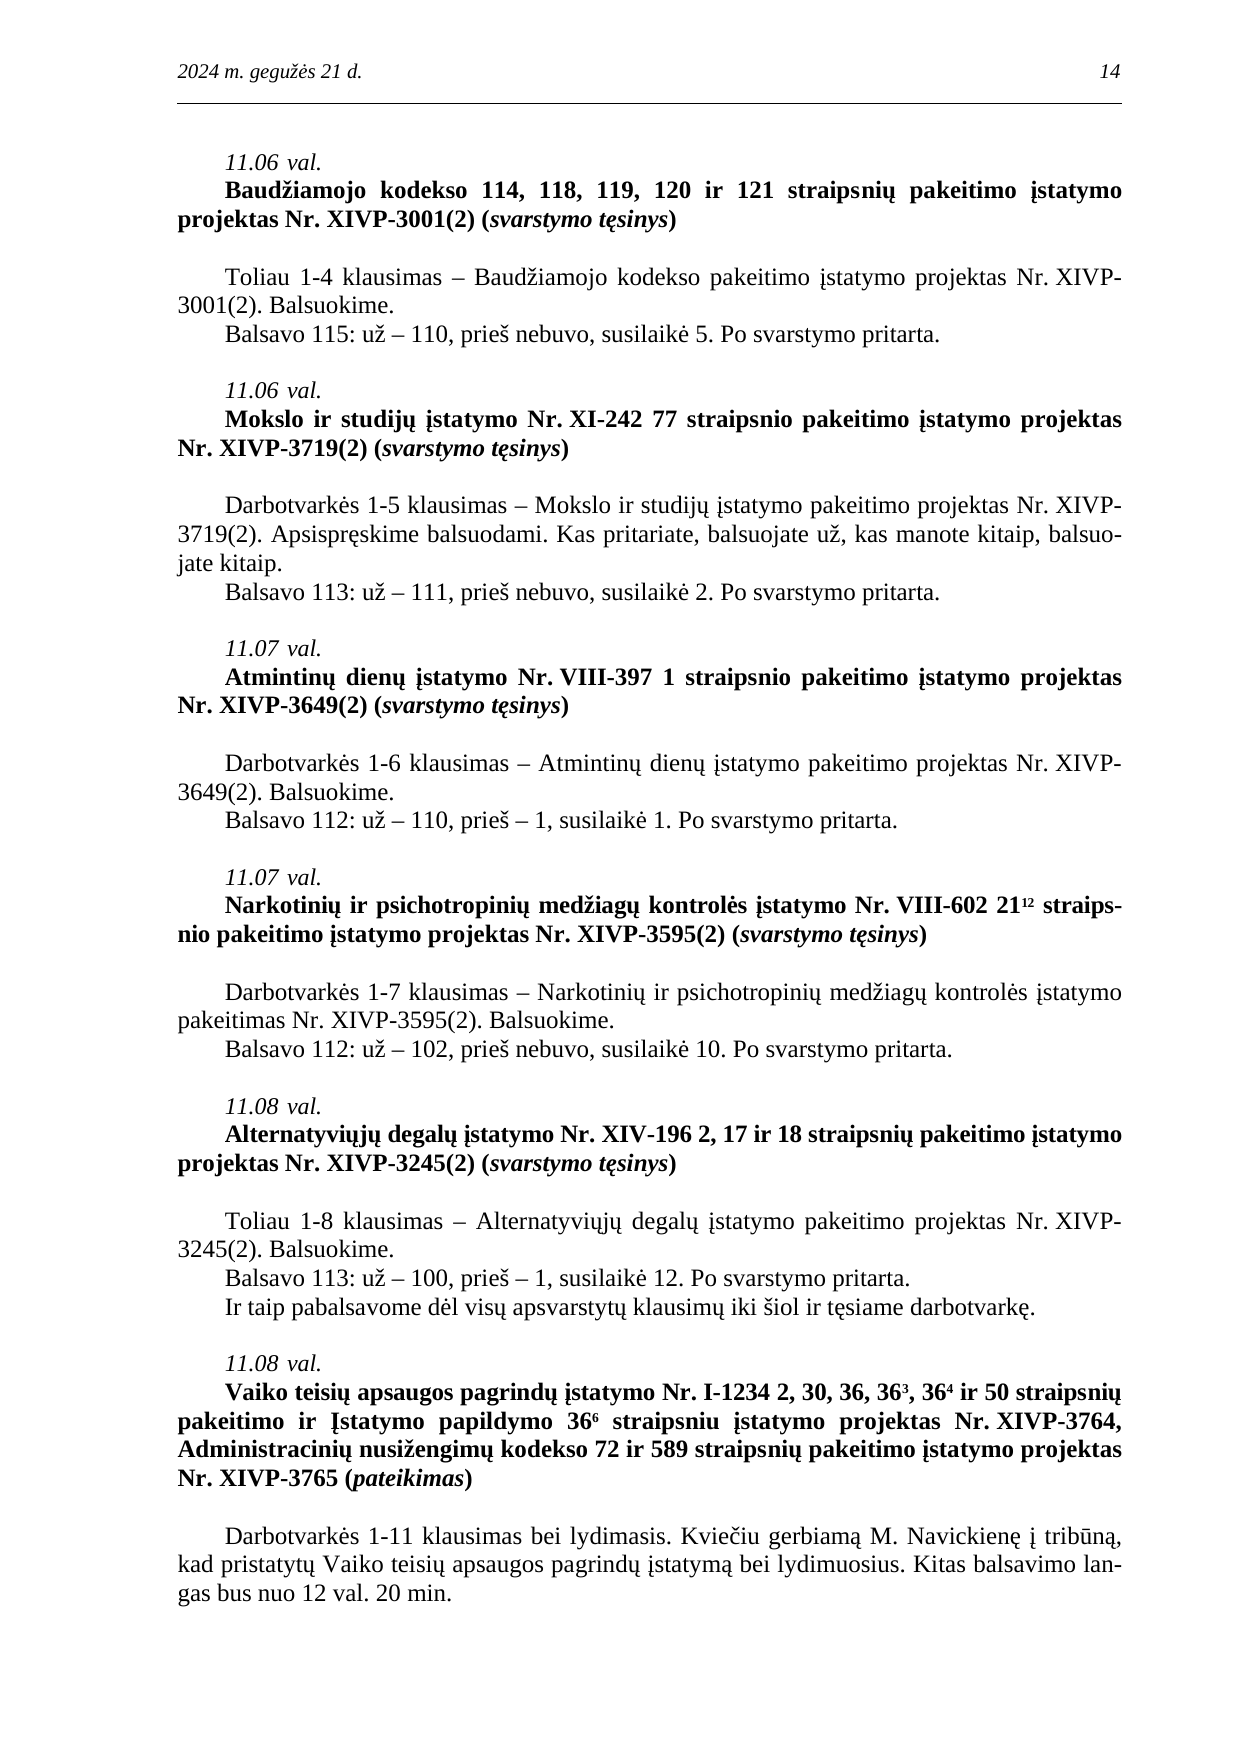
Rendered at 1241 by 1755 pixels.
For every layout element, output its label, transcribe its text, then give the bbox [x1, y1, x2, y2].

text Dar­bo­tvarkės 1-6 klau­si­mas – At­min­ti­nų die­nų įsta­ty­mo pa­kei­ti­mo pro­jek­tas Nr. XIVP-3649(2). Bal­suo­ki­me. [177, 748, 1122, 806]
text Bal­sa­vo 113: už – 111, prieš ne­bu­vo, su­si­lai­kė 2. Po svars­ty­mo pri­tar­ta. [177, 577, 1122, 605]
text Bal­sa­vo 115: už – 110, prieš ne­bu­vo, su­si­lai­kė 5. Po svars­ty­mo pri­tar­ta. [177, 319, 1122, 348]
text Moks­lo ir stu­di­jų įsta­ty­mo Nr. XI-242 77 straips­nio pa­kei­ti­mo įsta­ty­mo pro­jek­tas Nr. XIVP-3719(2) (svars­ty­mo tę­si­nys) [177, 404, 1122, 462]
text Vai­ko tei­sių ap­sau­gos pa­grin­dų įsta­ty­mo Nr. I-1234 2, 30, 36, 363, 364 ir 50 straips­nių pa­kei­ti­mo ir Įsta­ty­mo pa­pil­dy­mo 366 straips­niu įsta­ty­mo pro­jek­tas Nr. XIVP-3764, Admi­nist­ra­ci­nių nu­si­žen­gi­mų ko­dek­so 72 ir 589 straips­nių pa­kei­ti­mo įsta­ty­mo pro­jek­tas Nr. XIVP-3765 (pa­tei­ki­mas) [177, 1377, 1122, 1492]
text Bal­sa­vo 113: už – 100, prieš – 1, su­si­lai­kė 12. Po svars­ty­mo pri­tar­ta. [177, 1263, 1122, 1292]
text At­min­ti­nų die­nų įsta­ty­mo Nr. VIII-397 1 straips­nio pa­kei­ti­mo įsta­ty­mo pro­jek­tas Nr. XIVP-3649(2) (svars­ty­mo tę­si­nys) [177, 662, 1122, 719]
text Ir taip pa­bal­sa­vo­me dėl vi­sų ap­svars­ty­tų klau­si­mų iki šiol ir tę­sia­me dar­bo­tvarkę. [177, 1292, 1122, 1321]
text Bal­sa­vo 112: už – 110, prieš – 1, su­si­lai­kė 1. Po svars­ty­mo pri­tar­ta. [177, 806, 1122, 834]
text 11.08 val. [224, 1092, 1122, 1119]
text To­liau 1-4 klau­si­mas – Bau­džia­mo­jo ko­dek­so pa­kei­ti­mo įsta­ty­mo pro­jek­tas Nr. XIVP-3001(2). Bal­suo­ki­me. [177, 262, 1122, 319]
text Dar­bo­tvarkės 1-7 klau­si­mas – Nar­ko­ti­nių ir psi­chot­ro­pi­nių me­džia­gų kon­tro­lės įsta­ty­mo pa­kei­ti­mas Nr. XIVP-3595(2). Bal­suo­ki­me. [177, 977, 1122, 1034]
text 11.07 val. [224, 863, 1122, 891]
text To­liau 1-8 klau­si­mas – Al­ter­na­ty­vių­jų de­ga­lų įsta­ty­mo pa­kei­ti­mo pro­jek­tas Nr. XIVP-3245(2). Bal­suo­ki­me. [177, 1206, 1122, 1263]
text Nar­ko­ti­nių ir psi­chot­ro­pi­nių me­džia­gų kon­tro­lės įsta­ty­mo Nr. VIII-602 2112 straips­nio pa­kei­ti­mo įsta­ty­mo pro­jek­tas Nr. XIVP-3595(2) (svars­ty­mo tę­si­nys) [177, 891, 1122, 948]
text 11.08 val. [224, 1349, 1122, 1377]
text Bau­džia­mo­jo ko­dek­so 114, 118, 119, 120 ir 121 straips­nių pa­kei­ti­mo įsta­ty­mo projek­tas Nr. XIVP-3001(2) (svars­ty­mo tę­si­nys) [177, 175, 1122, 233]
text 11.07 val. [224, 634, 1122, 662]
text Bal­sa­vo 112: už – 102, prieš ne­bu­vo, su­si­lai­kė 10. Po svars­ty­mo pri­tar­ta. [177, 1034, 1122, 1063]
text 11.06 val. [224, 377, 1122, 404]
text Dar­bo­tvarkės 1-11 klau­si­mas bei ly­di­ma­sis. Kvie­čiu ger­bia­mą M. Na­vic­kie­nę į tri­bū­ną, kad pri­sta­ty­tų Vai­ko tei­sių ap­sau­gos pa­grin­dų įsta­ty­mą bei ly­di­muo­sius. Ki­tas bal­sa­vi­mo lan­gas bus nuo 12 val. 20 min. [177, 1521, 1122, 1607]
text Al­ter­na­ty­vių­jų de­ga­lų įsta­ty­mo Nr. XIV-196 2, 17 ir 18 straips­nių pa­kei­ti­mo įsta­ty­mo pro­jek­tas Nr. XIVP-3245(2) (svars­ty­mo tę­si­nys) [177, 1119, 1122, 1177]
text Dar­bo­tvarkės 1-5 klau­si­mas – Moks­lo ir stu­di­jų įsta­ty­mo pa­kei­ti­mo pro­jek­tas Nr. XIVP-3719(2). Ap­si­spręs­ki­me bal­suo­da­mi. Kas pri­ta­ria­te, bal­suo­ja­te už, kas ma­no­te ki­taip, bal­suo­ja­te ki­taip. [177, 490, 1122, 577]
text 11.06 val. [224, 148, 1122, 175]
